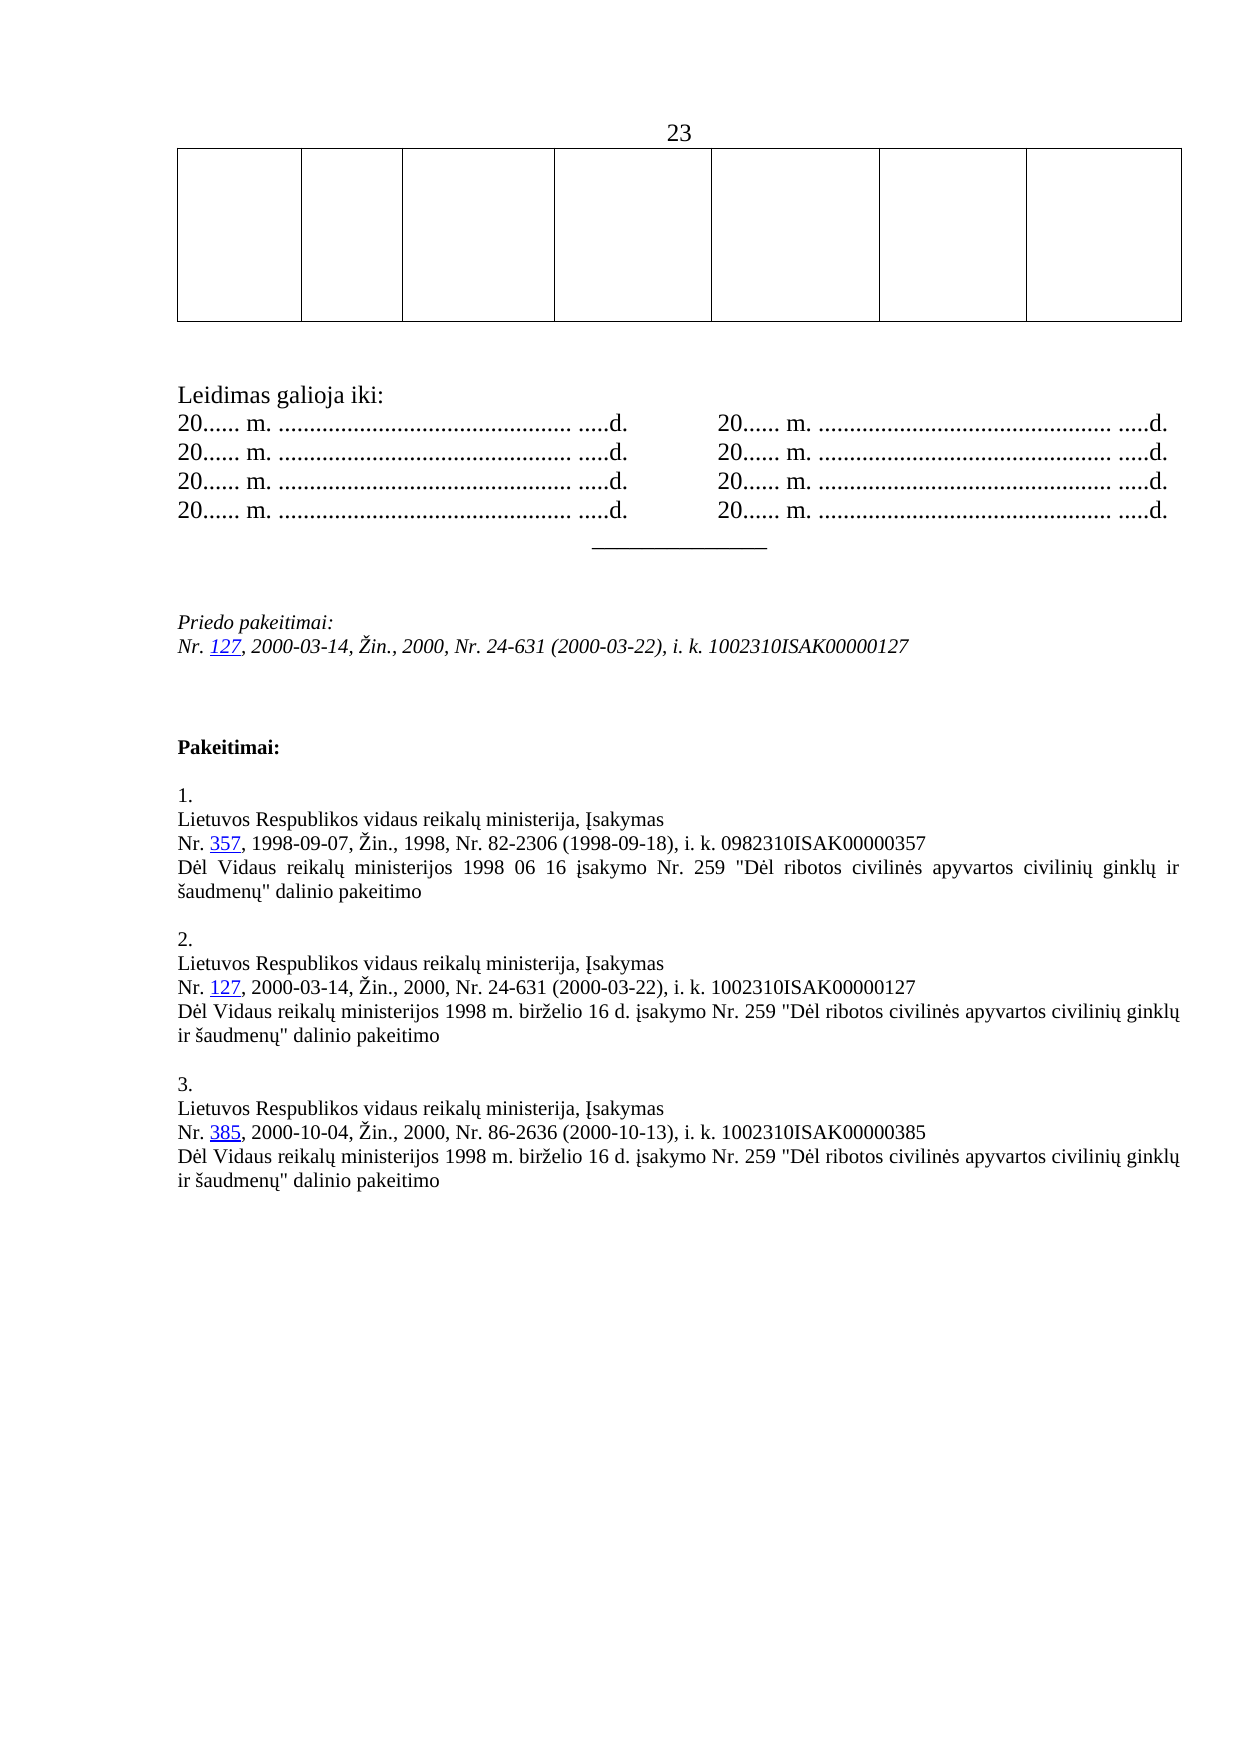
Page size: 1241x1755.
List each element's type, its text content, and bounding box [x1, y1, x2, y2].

table_cell [555, 149, 711, 321]
table_cell [403, 149, 554, 321]
text Nr. 127, 2000-03-14, Žin., 2000, Nr. 24-631 (2000-03-22), i. k. 1002310ISAK00000127 [177, 975, 1181, 999]
text Nr. 127, 2000-03-14, Žin., 2000, Nr. 24-631 (2000-03-22), i. k. 1002310ISAK00000127 [177, 634, 1181, 658]
table_cell [880, 149, 1026, 321]
text Lietuvos Respublikos vidaus reikalų ministerija, Įsakymas [177, 807, 1181, 831]
table_cell [712, 149, 879, 321]
text Dėl Vidaus reikalų ministerijos 1998 m. birželio 16 d. įsakymo Nr. 259 "Dėl ribotos civilinės apyvartos civilinių ginklų ir šaudmenų" dalinio pakeitimo [177, 1144, 1181, 1192]
table_cell [1027, 149, 1181, 321]
text 2. [177, 927, 1181, 951]
text Dėl Vidaus reikalų ministerijos 1998 m. birželio 16 d. įsakymo Nr. 259 "Dėl ribotos civilinės apyvartos civilinių ginklų ir šaudmenų" dalinio pakeitimo [177, 999, 1181, 1047]
text 20...... m. ............................................... .....d. 20...... m. ............................................... .....d. [177, 437, 1181, 466]
text Pakeitimai: [177, 735, 1181, 759]
text Lietuvos Respublikos vidaus reikalų ministerija, Įsakymas [177, 1096, 1181, 1120]
text Nr. 357, 1998-09-07, Žin., 1998, Nr. 82-2306 (1998-09-18), i. k. 0982310ISAK00000357 [177, 831, 1181, 855]
table_cell [178, 149, 301, 321]
text 20...... m. ............................................... .....d. 20...... m. ............................................... .....d. [177, 466, 1181, 495]
text 3. [177, 1072, 1181, 1096]
text Priedo pakeitimai: [177, 610, 1181, 634]
text Nr. 385, 2000-10-04, Žin., 2000, Nr. 86-2636 (2000-10-13), i. k. 1002310ISAK00000385 [177, 1120, 1181, 1144]
text 1. [177, 783, 1181, 807]
table_cell [302, 149, 402, 321]
text 20...... m. ............................................... .....d. 20...... m. ............................................... .....d. [177, 495, 1181, 523]
text 20...... m. ............................................... .....d. 20...... m. ............................................... .....d. [177, 408, 1181, 437]
text ______________ [177, 523, 1181, 552]
text Lietuvos Respublikos vidaus reikalų ministerija, Įsakymas [177, 951, 1181, 975]
text Leidimas galioja iki: [177, 380, 1181, 408]
text Dėl Vidaus reikalų ministerijos 1998 06 16 įsakymo Nr. 259 "Dėl ribotos civilinės apyvartos civilinių ginklų ir šaudmenų" dalinio pakeitimo [177, 855, 1181, 903]
